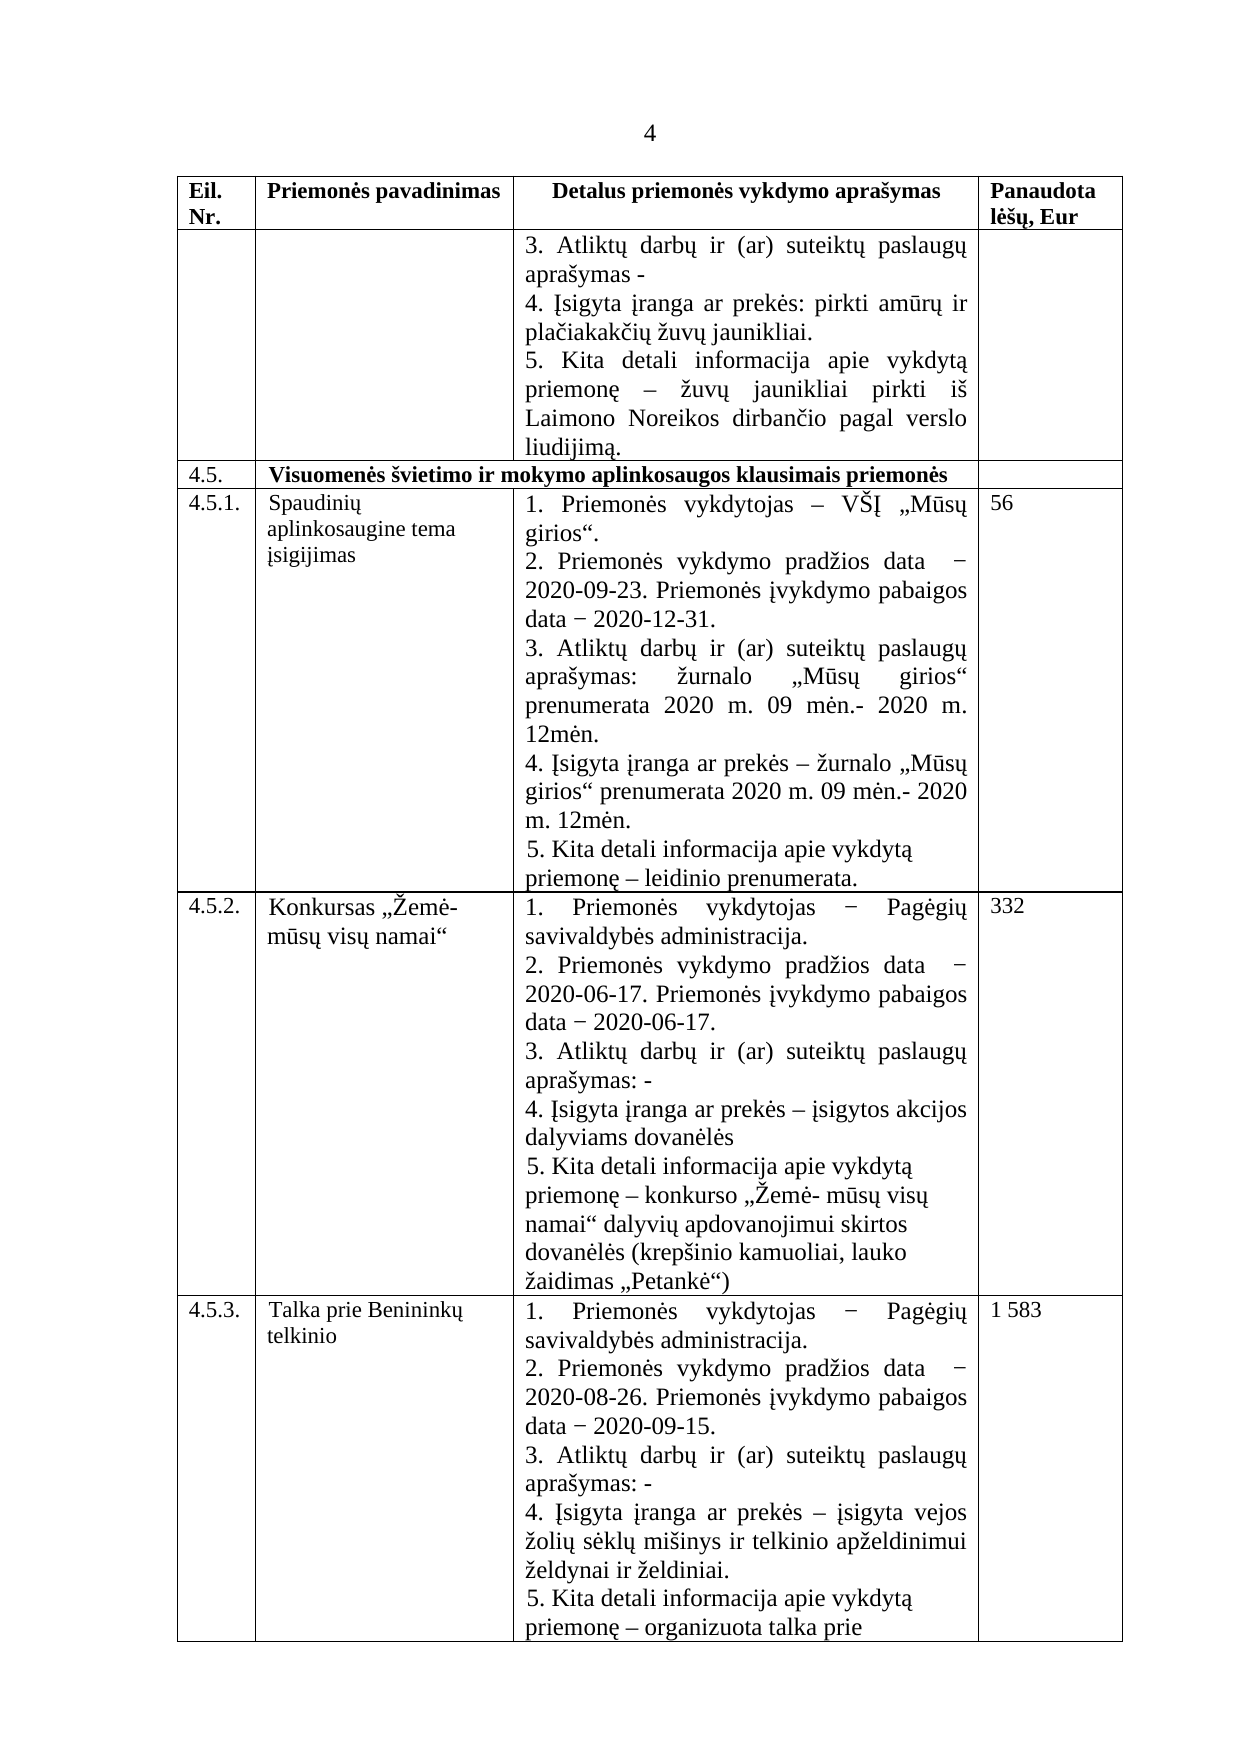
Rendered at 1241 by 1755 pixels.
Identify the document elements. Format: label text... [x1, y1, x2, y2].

table_cell Spaudinių aplinkosaugine tema įsigijimas [256, 489, 513, 891]
table_cell Visuomenės švietimo ir mokymo aplinkosaugos klausimais priemonės [256, 461, 978, 488]
table_cell 1. Priemonės vykdytojas − Pagėgių savivaldybės administracija. 2. Priemonės vykdymo pradžios data − 2020-08-26. Priemonės įvykdymo pabaigos data − 2020-09-15. 3. Atliktų darbų ir (ar) suteiktų paslaugų aprašymas: - 4. Įsigyta įranga ar prekės – įsigyta vejos žolių sėklų mišinys ir telkinio apželdinimui želdynai ir želdiniai. 5. Kita detali informacija apie vykdytą priemonę – organizuota talka prie [514, 1296, 978, 1641]
table_cell 1. Priemonės vykdytojas – VŠĮ „Mūsų girios“. 2. Priemonės vykdymo pradžios data − 2020-09-23. Priemonės įvykdymo pabaigos data − 2020-12-31. 3. Atliktų darbų ir (ar) suteiktų paslaugų aprašymas: žurnalo „Mūsų girios“ prenumerata 2020 m. 09 mėn.- 2020 m. 12mėn. 4. Įsigyta įranga ar prekės – žurnalo „Mūsų girios“ prenumerata 2020 m. 09 mėn.- 2020 m. 12mėn. 5. Kita detali informacija apie vykdytą priemonę – leidinio prenumerata. [514, 489, 978, 891]
table_cell [979, 230, 1122, 460]
table_cell 3. Atliktų darbų ir (ar) suteiktų paslaugų aprašymas - 4. Įsigyta įranga ar prekės: pirkti amūrų ir plačiakakčių žuvų jaunikliai. 5. Kita detali informacija apie vykdytą priemonę – žuvų jaunikliai pirkti iš Laimono Noreikos dirbančio pagal verslo liudijimą. [514, 230, 978, 460]
table_cell 4.5.2. [178, 893, 255, 1295]
table_header Detalus priemonės vykdymo aprašymas [514, 177, 978, 229]
table_cell 56 [979, 489, 1122, 891]
table_cell 1 583 [979, 1296, 1122, 1641]
table_cell [979, 461, 1122, 488]
table_header Priemonės pavadinimas [256, 177, 513, 229]
table_cell [178, 230, 255, 460]
table_header Eil. Nr. [178, 177, 255, 229]
table_cell 4.5. [178, 461, 255, 488]
table_header Panaudota lėšų, Eur [979, 177, 1122, 229]
table_cell 4.5.1. [178, 489, 255, 891]
table_cell 4.5.3. [178, 1296, 255, 1641]
table_cell [256, 230, 513, 460]
table_cell Talka prie Benininkų telkinio [256, 1296, 513, 1641]
table_cell Konkursas „Žemė- mūsų visų namai“ [256, 893, 513, 1295]
table_cell 1. Priemonės vykdytojas − Pagėgių savivaldybės administracija. 2. Priemonės vykdymo pradžios data − 2020-06-17. Priemonės įvykdymo pabaigos data − 2020-06-17. 3. Atliktų darbų ir (ar) suteiktų paslaugų aprašymas: - 4. Įsigyta įranga ar prekės – įsigytos akcijos dalyviams dovanėlės 5. Kita detali informacija apie vykdytą priemonę – konkurso „Žemė- mūsų visų namai“ dalyvių apdovanojimui skirtos dovanėlės (krepšinio kamuoliai, lauko žaidimas „Petankė“) [514, 893, 978, 1295]
table_cell 332 [979, 893, 1122, 1295]
